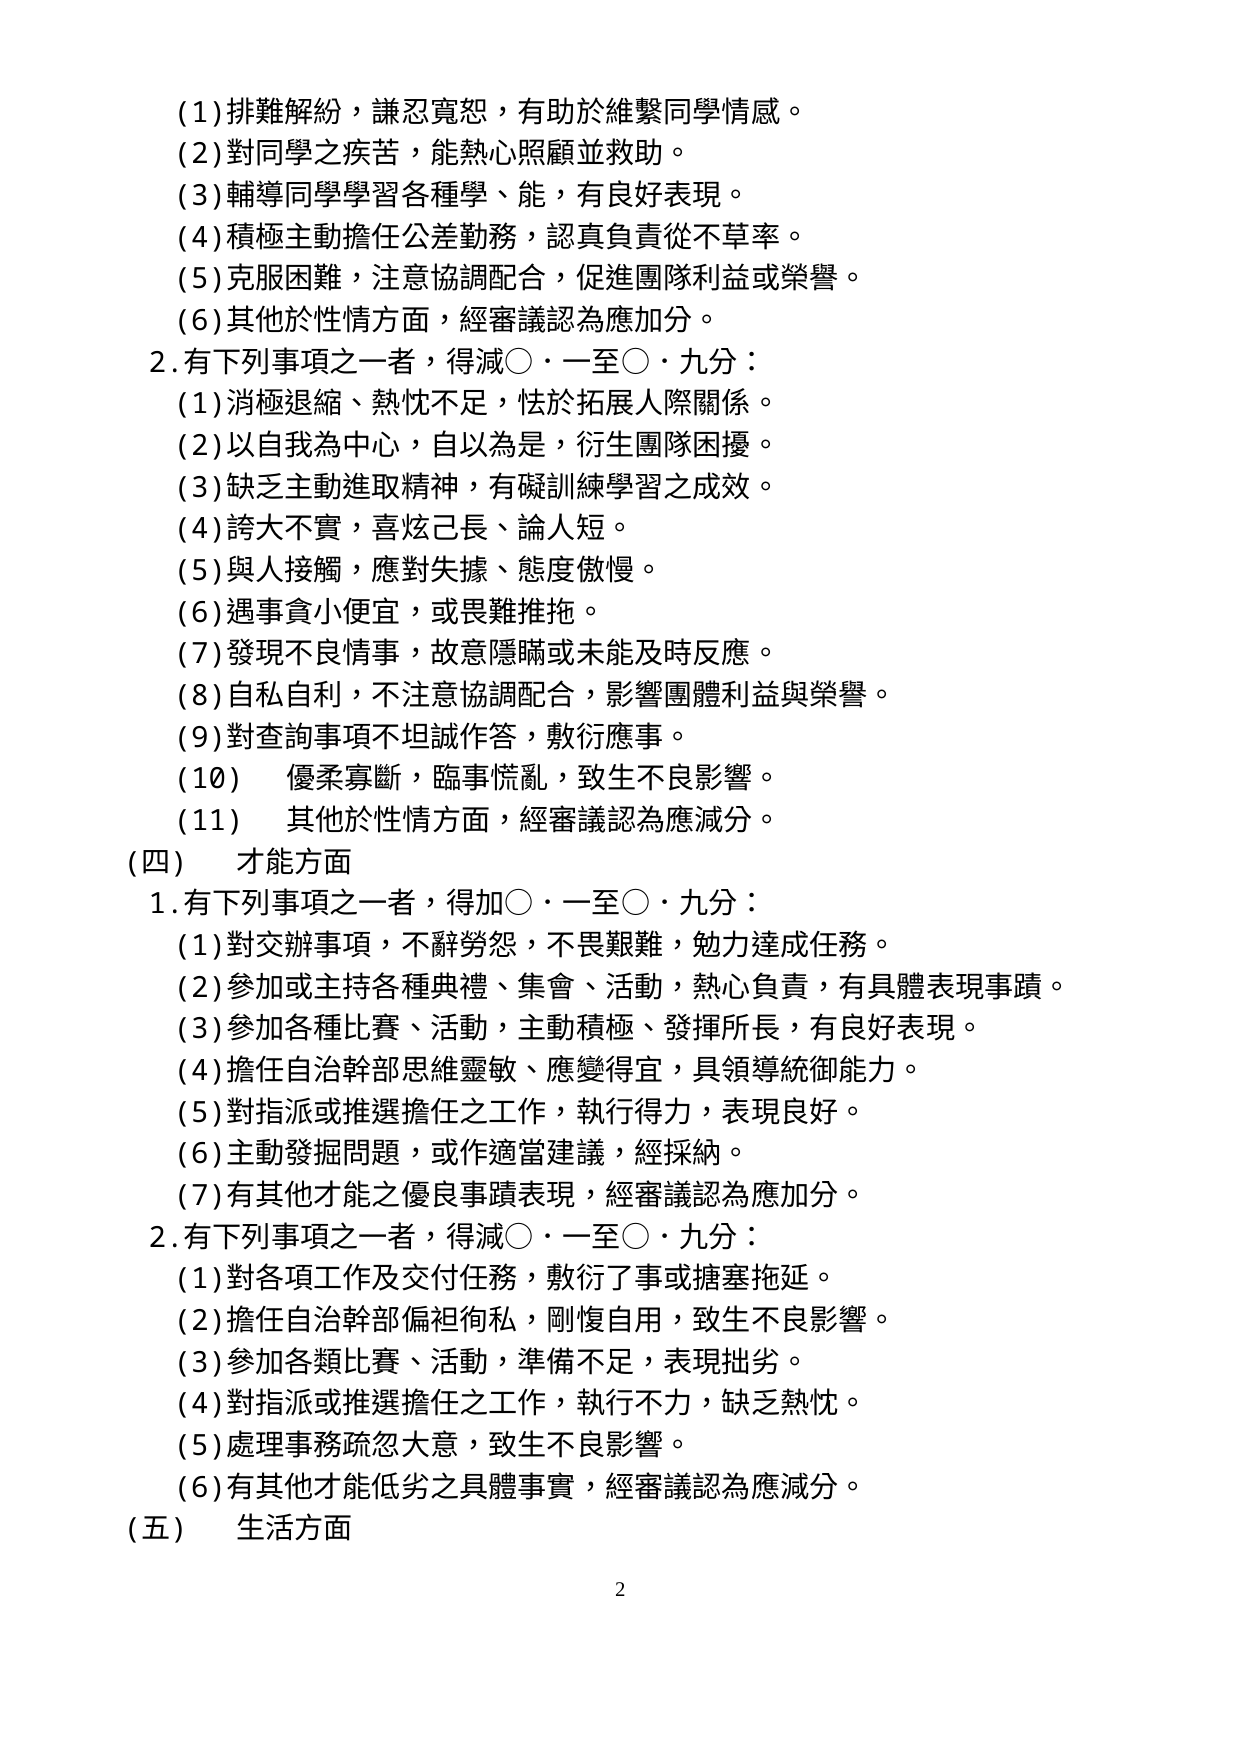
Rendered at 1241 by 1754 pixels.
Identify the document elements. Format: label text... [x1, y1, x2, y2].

text (3)參加各種比賽、活動，主動積極、發揮所長，有良好表現。 [173, 1005, 1092, 1047]
text (8)自私自利，不注意協調配合，影響團體利益與榮譽。 [173, 672, 1092, 714]
text (6)遇事貪小便宜，或畏難推拖。 [173, 589, 1092, 630]
text (5)克服困難，注意協調配合，促進團隊利益或榮譽。 [173, 255, 1092, 297]
text (10) 優柔寡斷，臨事慌亂，致生不良影響。 [173, 755, 1092, 797]
text 2.有下列事項之一者，得減○．一至○．九分： [148, 339, 1092, 380]
text (7)有其他才能之優良事蹟表現，經審議認為應加分。 [173, 1172, 1092, 1214]
text (9)對查詢事項不坦誠作答，敷衍應事。 [173, 714, 1092, 755]
text (1)消極退縮、熱忱不足，怯於拓展人際關係。 [173, 380, 1092, 422]
text (4)擔任自治幹部思維靈敏、應變得宜，具領導統御能力。 [173, 1047, 1092, 1089]
text (2)擔任自治幹部偏袒徇私，剛愎自用，致生不良影響。 [173, 1297, 1092, 1339]
text (3)輔導同學學習各種學、能，有良好表現。 [173, 172, 1092, 214]
text (3)缺乏主動進取精神，有礙訓練學習之成效。 [173, 464, 1092, 505]
text 2.有下列事項之一者，得減○．一至○．九分： [148, 1214, 1092, 1255]
text (1)排難解紛，謙忍寬恕，有助於維繫同學情感。 [173, 89, 1092, 130]
text (4)對指派或推選擔任之工作，執行不力，缺乏熱忱。 [173, 1380, 1092, 1422]
text (五) 生活方面 [123, 1505, 1092, 1547]
text (2)參加或主持各種典禮、集會、活動，熱心負責，有具體表現事蹟。 [173, 964, 1092, 1005]
text (2)對同學之疾苦，能熱心照顧並救助。 [173, 130, 1092, 172]
text (2)以自我為中心，自以為是，衍生團隊困擾。 [173, 422, 1092, 464]
text (5)對指派或推選擔任之工作，執行得力，表現良好。 [173, 1089, 1092, 1130]
text (1)對各項工作及交付任務，敷衍了事或搪塞拖延。 [173, 1255, 1092, 1297]
text (4)誇大不實，喜炫己長、論人短。 [173, 505, 1092, 547]
text (6)主動發掘問題，或作適當建議，經採納。 [173, 1130, 1092, 1172]
text (7)發現不良情事，故意隱瞞或未能及時反應。 [173, 630, 1092, 672]
text (1)對交辦事項，不辭勞怨，不畏艱難，勉力達成任務。 [173, 922, 1092, 964]
text (5)處理事務疏忽大意，致生不良影響。 [173, 1422, 1092, 1464]
text (11) 其他於性情方面，經審議認為應減分。 [173, 797, 1092, 839]
text (4)積極主動擔任公差勤務，認真負責從不草率。 [173, 214, 1092, 255]
text (3)參加各類比賽、活動，準備不足，表現拙劣。 [173, 1339, 1092, 1380]
text (6)其他於性情方面，經審議認為應加分。 [173, 297, 1092, 339]
text (6)有其他才能低劣之具體事實，經審議認為應減分。 [173, 1464, 1092, 1505]
text 1.有下列事項之一者，得加○．一至○．九分： [148, 880, 1092, 922]
text (四) 才能方面 [123, 839, 1092, 880]
text (5)與人接觸，應對失據、態度傲慢。 [173, 547, 1092, 589]
